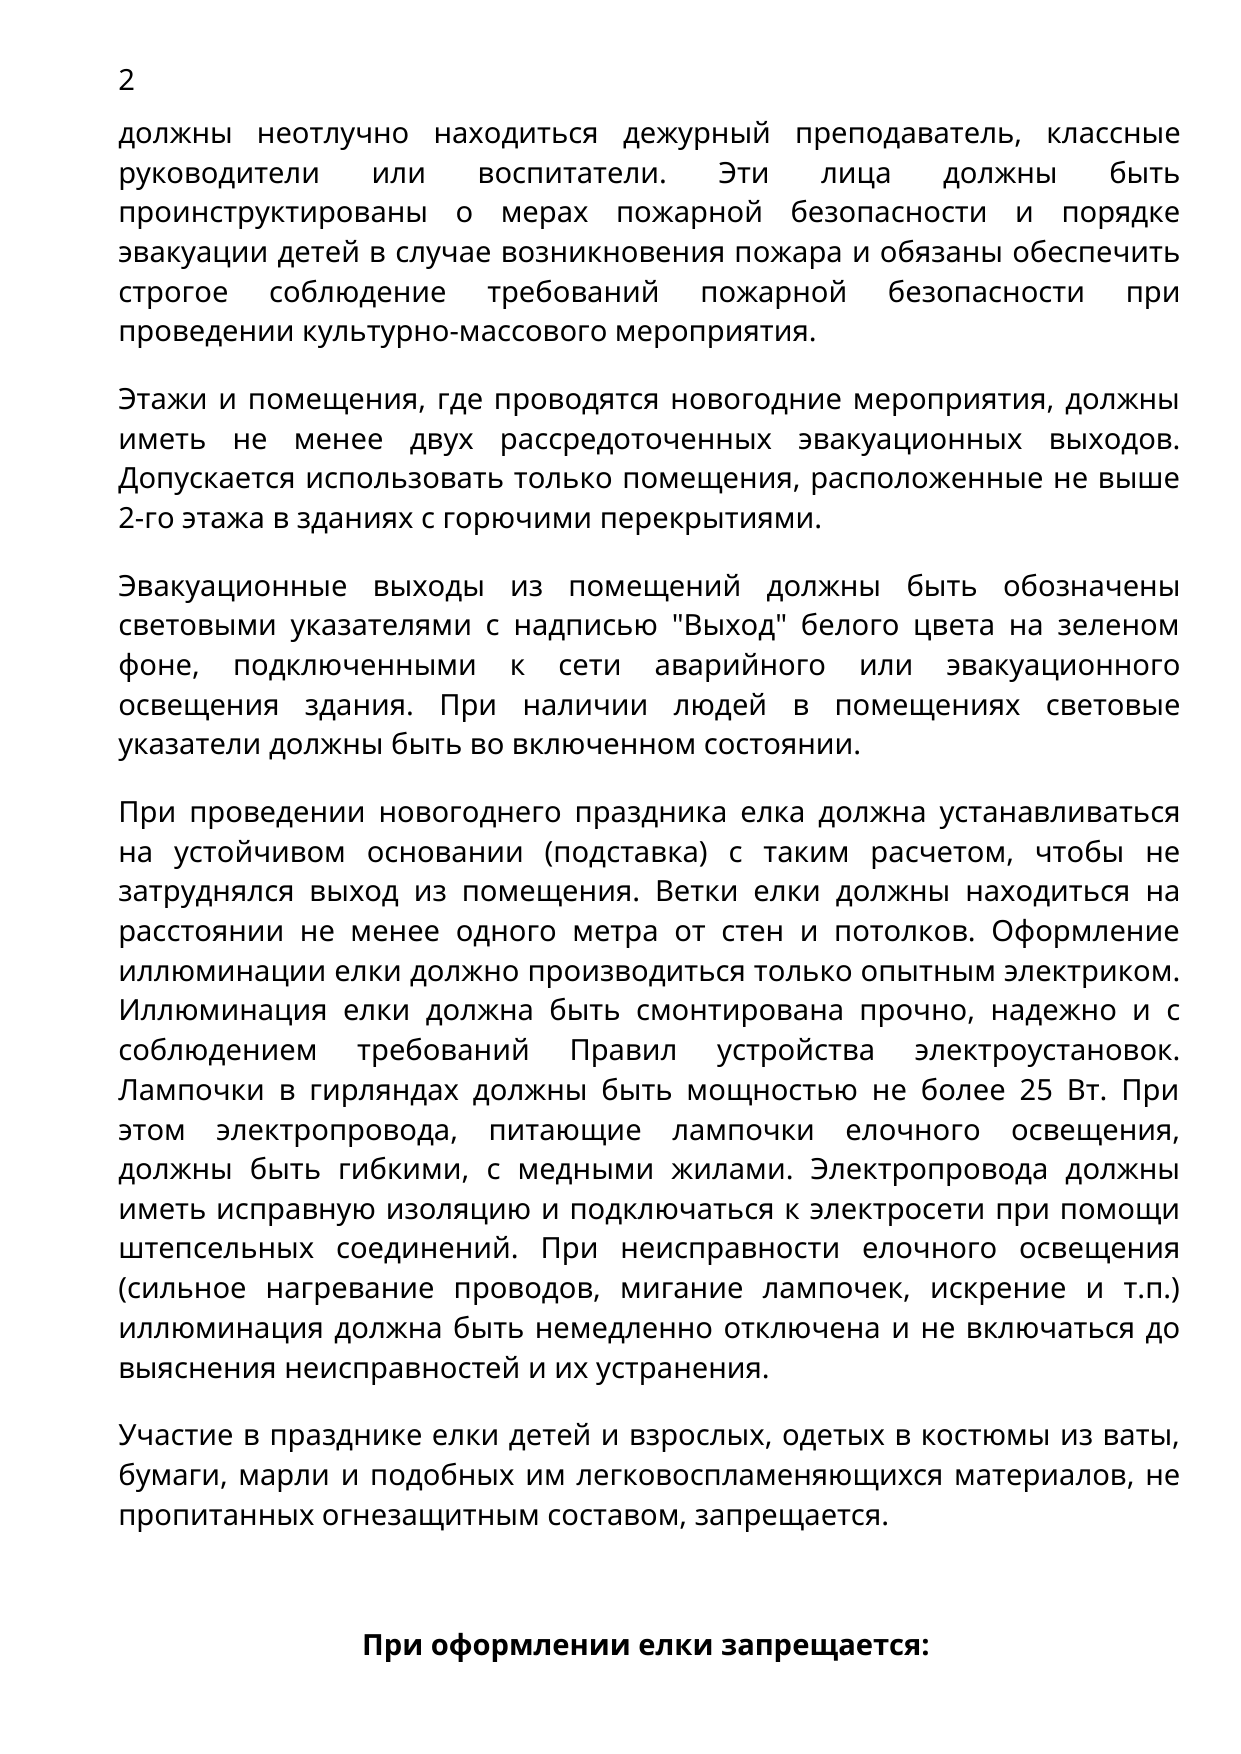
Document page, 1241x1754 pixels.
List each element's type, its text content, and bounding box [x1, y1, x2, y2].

text Этажи и помещения, где проводятся новогодние мероприятия, должны иметь не менее двух рассредоточенных эвакуационных выходов. Допускается использовать только помещения, расположенные не выше 2-го этажа в зданиях с горючими перекрытиями. [118, 378, 1181, 537]
text Эвакуационные выходы из помещений должны быть обозначены световыми указателями с надписью "Выход" белого цвета на зеленом фоне, подключенными к сети аварийного или эвакуационного освещения здания. При наличии людей в помещениях световые указатели должны быть во включенном состоянии. [118, 565, 1181, 763]
text Участие в празднике елки детей и взрослых, одетых в костюмы из ваты, бумаги, марли и подобных им легковоспламеняющихся материалов, не пропитанных огнезащитным составом, запрещается. [118, 1414, 1181, 1533]
text При оформлении елки запрещается: [131, 1625, 1169, 1664]
text должны неотлучно находиться дежурный преподаватель, классные руководители или воспитатели. Эти лица должны быть проинструктированы о мерах пожарной безопасности и порядке эвакуации детей в случае возникновения пожара и обязаны обеспечить строгое соблюдение требований пожарной безопасности при проведении культурно-массового мероприятия. [118, 112, 1181, 350]
text При проведении новогоднего праздника елка должна устанавливаться на устойчивом основании (подставка) с таким расчетом, чтобы не затруднялся выход из помещения. Ветки елки должны находиться на расстоянии не менее одного метра от стен и потолков. Оформление иллюминации елки должно производиться только опытным электриком. Иллюминация елки должна быть смонтирована прочно, надежно и с соблюдением требований Правил устройства электроустановок. Лампочки в гирляндах должны быть мощностью не более 25 Вт. При этом электропровода, питающие лампочки елочного освещения, должны быть гибкими, с медными жилами. Электропровода должны иметь исправную изоляцию и подключаться к электросети при помощи штепсельных соединений. При неисправности елочного освещения (сильное нагревание проводов, мигание лампочек, искрение и т.п.) иллюминация должна быть немедленно отключена и не включаться до выяснения неисправностей и их устранения. [118, 791, 1181, 1387]
